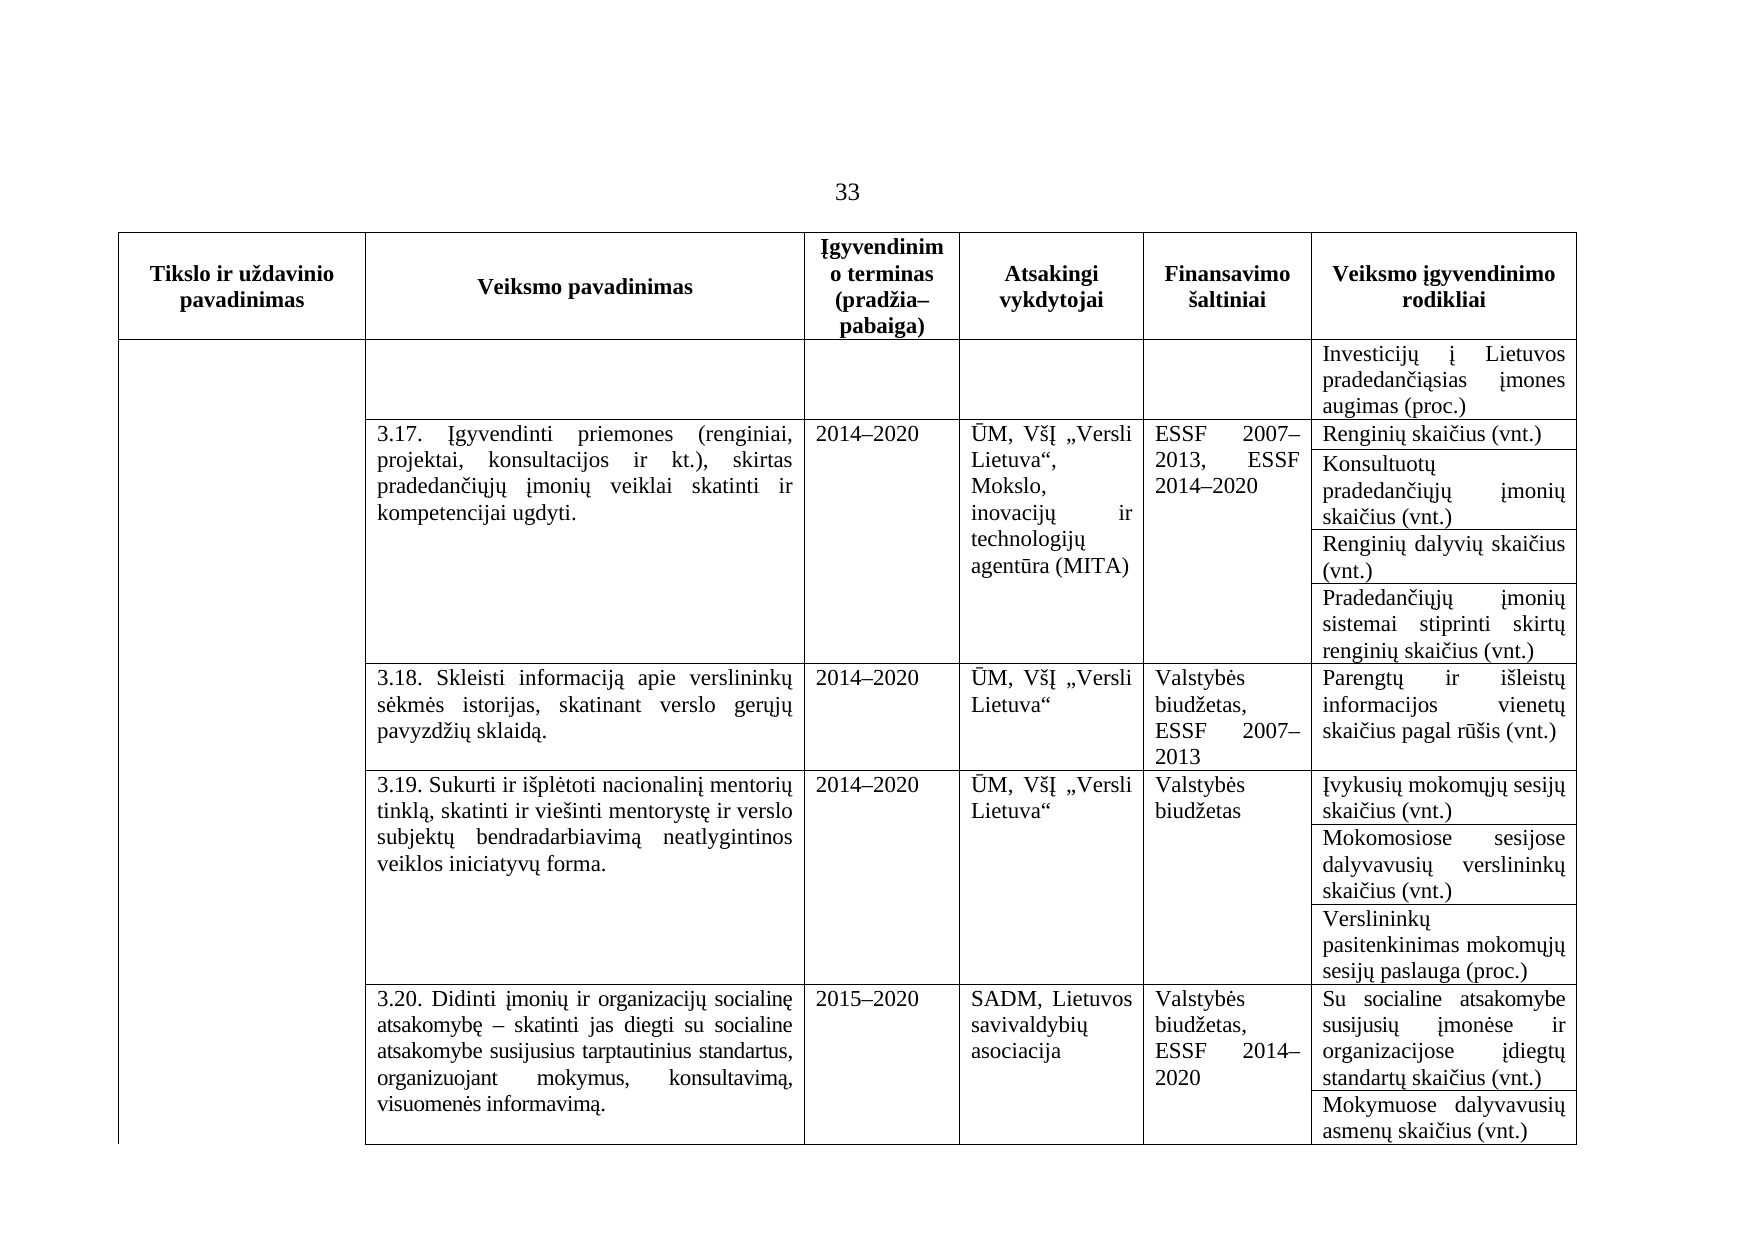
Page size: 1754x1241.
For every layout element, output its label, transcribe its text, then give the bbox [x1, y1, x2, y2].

table_header Tikslo ir uždavinio pavadinimas [119, 233, 365, 339]
table_cell Įvykusių mokomųjų sesijų skaičius (vnt.) [1312, 771, 1576, 823]
table_cell 3.17. Įgyvendinti priemones (renginiai, projektai, konsultacijos ir kt.), skirtas pradedančiųjų įmonių veiklai skatinti ir kompetencijai ugdyti. [366, 420, 804, 663]
table_cell [960, 340, 1143, 419]
table_cell Renginių dalyvių skaičius (vnt.) [1312, 530, 1576, 583]
table_cell Konsultuotų pradedančiųjų įmonių skaičius (vnt.) [1312, 450, 1576, 529]
table_cell 2014–2020 [805, 771, 959, 984]
table_cell [119, 449, 365, 529]
table_cell Mokymuose dalyvavusių asmenų skaičius (vnt.) [1312, 1091, 1576, 1144]
table_cell Valstybės biudžetas [1144, 771, 1311, 984]
table_cell Pradedančiųjų įmonių sistemai stiprinti skirtų renginių skaičius (vnt.) [1312, 584, 1576, 663]
table_cell Valstybės biudžetas, ESSF 2007–2013 [1144, 664, 1311, 770]
table_cell 3.18. Skleisti informaciją apie verslininkų sėkmės istorijas, skatinant verslo gerųjų pavyzdžių sklaidą. [366, 664, 804, 770]
table_header Atsakingi vykdytojai [960, 233, 1143, 339]
table_cell 2014–2020 [805, 420, 959, 663]
table_cell [119, 529, 365, 663]
table_cell [366, 340, 804, 419]
table_cell ŪM, VšĮ „Versli Lietuva“ [960, 664, 1143, 770]
table_cell 3.20. Didinti įmonių ir organizacijų socialinę atsakomybę – skatinti jas diegti su socialine atsakomybe susijusius tarptautinius standartus, organizuojant mokymus, konsultavimą, visuomenės informavimą. [366, 985, 804, 1144]
table_cell Verslininkų pasitenkinimas mokomųjų sesijų paslauga (proc.) [1312, 905, 1576, 984]
table_cell Investicijų į Lietuvos pradedančiąsias įmones augimas (proc.) [1312, 340, 1576, 419]
table_header Įgyvendinimo terminas (pradžia–pabaiga) [805, 233, 959, 339]
table_cell ŪM, VšĮ „Versli Lietuva“ [960, 771, 1143, 984]
table_header Veiksmo įgyvendinimo rodikliai [1312, 233, 1576, 339]
table_cell [1144, 340, 1311, 419]
table_cell [119, 663, 365, 1144]
table_cell 3.19. Sukurti ir išplėtoti nacionalinį mentorių tinklą, skatinti ir viešinti mentorystę ir verslo subjektų bendradarbiavimą neatlygintinos veiklos iniciatyvų forma. [366, 771, 804, 984]
table_cell Parengtų ir išleistų informacijos vienetų skaičius pagal rūšis (vnt.) [1312, 664, 1576, 770]
table_cell [119, 340, 365, 449]
table_cell 2015–2020 [805, 985, 959, 1144]
table_cell Mokomosiose sesijose dalyvavusių verslininkų skaičius (vnt.) [1312, 825, 1576, 903]
table_cell SADM, Lietuvos savivaldybių asociacija [960, 985, 1143, 1144]
table_header Veiksmo pavadinimas [366, 233, 804, 339]
table_cell 2014–2020 [805, 664, 959, 770]
table_cell ESSF 2007–2013, ESSF 2014–2020 [1144, 420, 1311, 663]
table_header Finansavimo šaltiniai [1144, 233, 1311, 339]
table_cell ŪM, VšĮ „Versli Lietuva“, Mokslo, inovacijų ir technologijų agentūra (MITA) [960, 420, 1143, 663]
table_cell [805, 340, 959, 419]
table_cell Su socialine atsakomybe susijusių įmonėse ir organizacijose įdiegtų standartų skaičius (vnt.) [1312, 985, 1576, 1090]
table_cell Valstybės biudžetas, ESSF 2014–2020 [1144, 985, 1311, 1144]
table_cell Renginių skaičius (vnt.) [1312, 420, 1576, 449]
